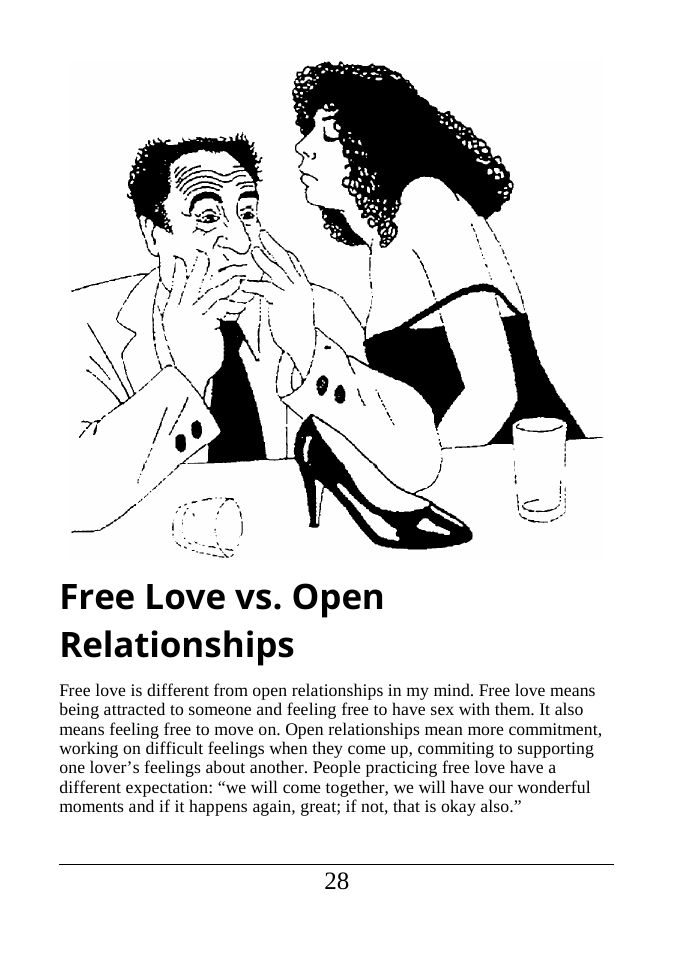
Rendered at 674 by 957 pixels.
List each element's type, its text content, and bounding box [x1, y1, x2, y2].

subtitle Free Love vs. Open Relationships [59, 59, 614, 668]
picture [69, 59, 604, 561]
text Free love is different from open relationships in my mind. Free love means being attracted to someone and feeling free to have sex with them. It also means feeling free to move on. Open relationships mean more commitment, working on difficult feelings when they come up, commiting to supporting one lover’s feelings about another. People practicing free love have a different expectation: “we will come together, we will have our wonderful moments and if it happens again, great; if not, that is okay also.” [59, 680, 614, 817]
